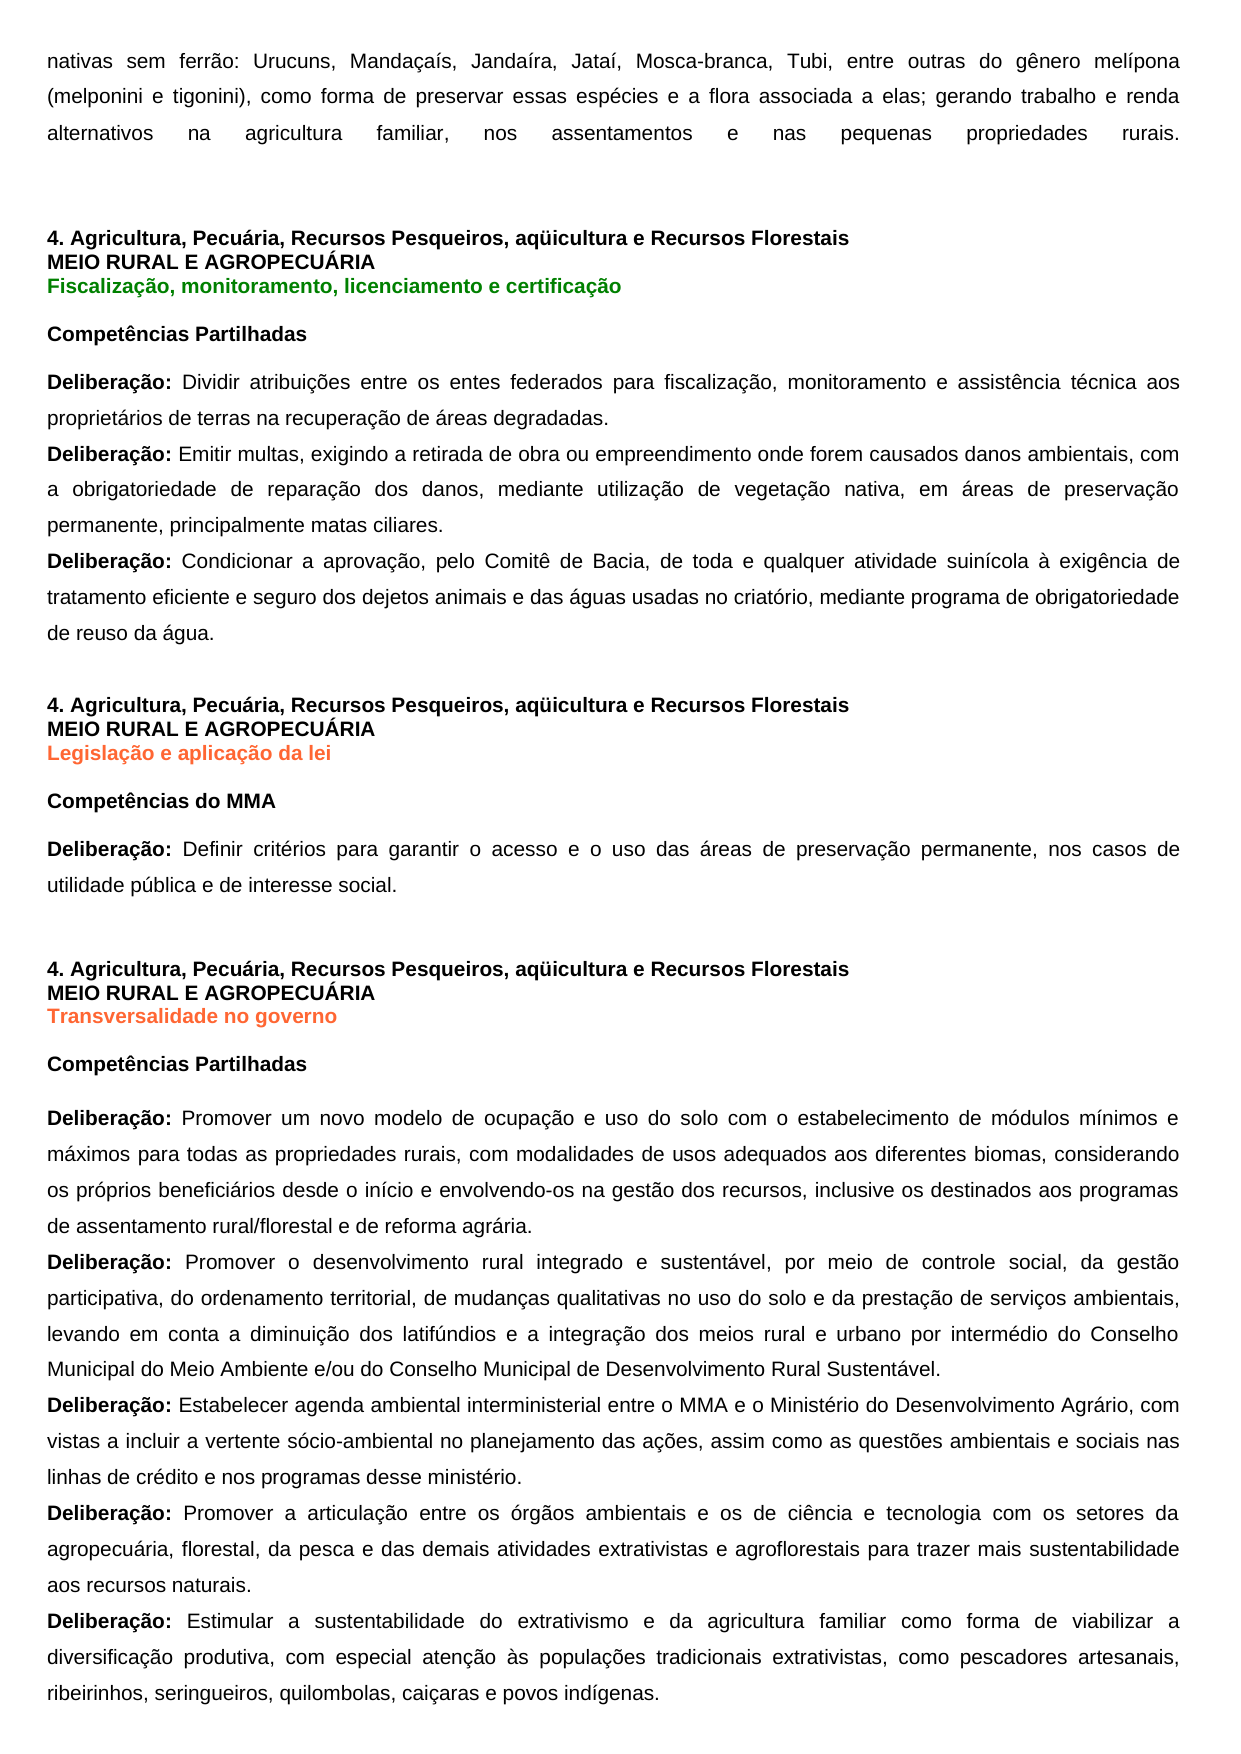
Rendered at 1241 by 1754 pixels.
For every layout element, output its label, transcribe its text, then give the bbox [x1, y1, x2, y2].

text 4. Agricultura, Pecuária, Recursos Pesqueiros, aqüicultura e Recursos Florestais [47, 956, 1181, 980]
text Transversalidade no governo [47, 1004, 1181, 1028]
text Deliberação: Condicionar a aprovação, pelo Comitê de Bacia, de toda e qualquer atividade suinícola à exigência de tratamento eficiente e seguro dos dejetos animais e das águas usadas no criatório, mediante programa de obrigatoriedade de reuso da água. [47, 549, 1181, 645]
text Deliberação: Promover o desenvolvimento rural integrado e sustentável, por meio de controle social, da gestão participativa, do ordenamento territorial, de mudanças qualitativas no uso do solo e da prestação de serviços ambientais, levando em conta a diminuição dos latifúndios e a integração dos meios rural e urbano por intermédio do Conselho Municipal do Meio Ambiente e/ou do Conselho Municipal de Desenvolvimento Rural Sustentável. [47, 1249, 1181, 1381]
text 4. Agricultura, Pecuária, Recursos Pesqueiros, aqüicultura e Recursos Florestais [47, 226, 1181, 250]
text Deliberação: Emitir multas, exigindo a retirada de obra ou empreendimento onde forem causados danos ambientais, com a obrigatoriedade de reparação dos danos, mediante utilização de vegetação nativa, em áreas de preservação permanente, principalmente matas ciliares. [47, 441, 1181, 537]
text Competências Partilhadas [47, 322, 1181, 346]
text nativas sem ferrão: Urucuns, Mandaçaís, Jandaíra, Jataí, Mosca-branca, Tubi, entre outras do gênero melípona (melponini e tigonini), como forma de preservar essas espécies e a flora associada a elas; gerando trabalho e renda alternativos na agricultura familiar, nos assentamentos e nas pequenas propriedades rurais. [47, 48, 1181, 187]
text MEIO RURAL E AGROPECUÁRIA [47, 980, 1181, 1004]
text Competências do MMA [47, 789, 1181, 813]
text Deliberação: Dividir atribuições entre os entes federados para fiscalização, monitoramento e assistência técnica aos proprietários de terras na recuperação de áreas degradadas. [47, 369, 1181, 429]
text Deliberação: Estimular a sustentabilidade do extrativismo e da agricultura familiar como forma de viabilizar a diversificação produtiva, com especial atenção às populações tradicionais extrativistas, como pescadores artesanais, ribeirinhos, seringueiros, quilombolas, caiçaras e povos indígenas. [47, 1609, 1181, 1705]
text Deliberação: Promover um novo modelo de ocupação e uso do solo com o estabelecimento de módulos mínimos e máximos para todas as propriedades rurais, com modalidades de usos adequados aos diferentes biomas, considerando os próprios beneficiários desde o início e envolvendo-os na gestão dos recursos, inclusive os destinados aos programas de assentamento rural/florestal e de reforma agrária. [47, 1106, 1181, 1237]
text 4. Agricultura, Pecuária, Recursos Pesqueiros, aqüicultura e Recursos Florestais [47, 693, 1181, 717]
text Deliberação: Definir critérios para garantir o acesso e o uso das áreas de preservação permanente, nos casos de utilidade pública e de interesse social. [47, 837, 1181, 897]
text Fiscalização, monitoramento, licenciamento e certificação [47, 274, 1181, 298]
text MEIO RURAL E AGROPECUÁRIA [47, 250, 1181, 274]
text Deliberação: Promover a articulação entre os órgãos ambientais e os de ciência e tecnologia com os setores da agropecuária, florestal, da pesca e das demais atividades extrativistas e agroflorestais para trazer mais sustentabilidade aos recursos naturais. [47, 1501, 1181, 1597]
text MEIO RURAL E AGROPECUÁRIA [47, 717, 1181, 741]
text Deliberação: Estabelecer agenda ambiental interministerial entre o MMA e o Ministério do Desenvolvimento Agrário, com vistas a incluir a vertente sócio-ambiental no planejamento das ações, assim como as questões ambientais e sociais nas linhas de crédito e nos programas desse ministério. [47, 1393, 1181, 1489]
text Legislação e aplicação da lei [47, 741, 1181, 765]
text Competências Partilhadas [47, 1052, 1181, 1076]
